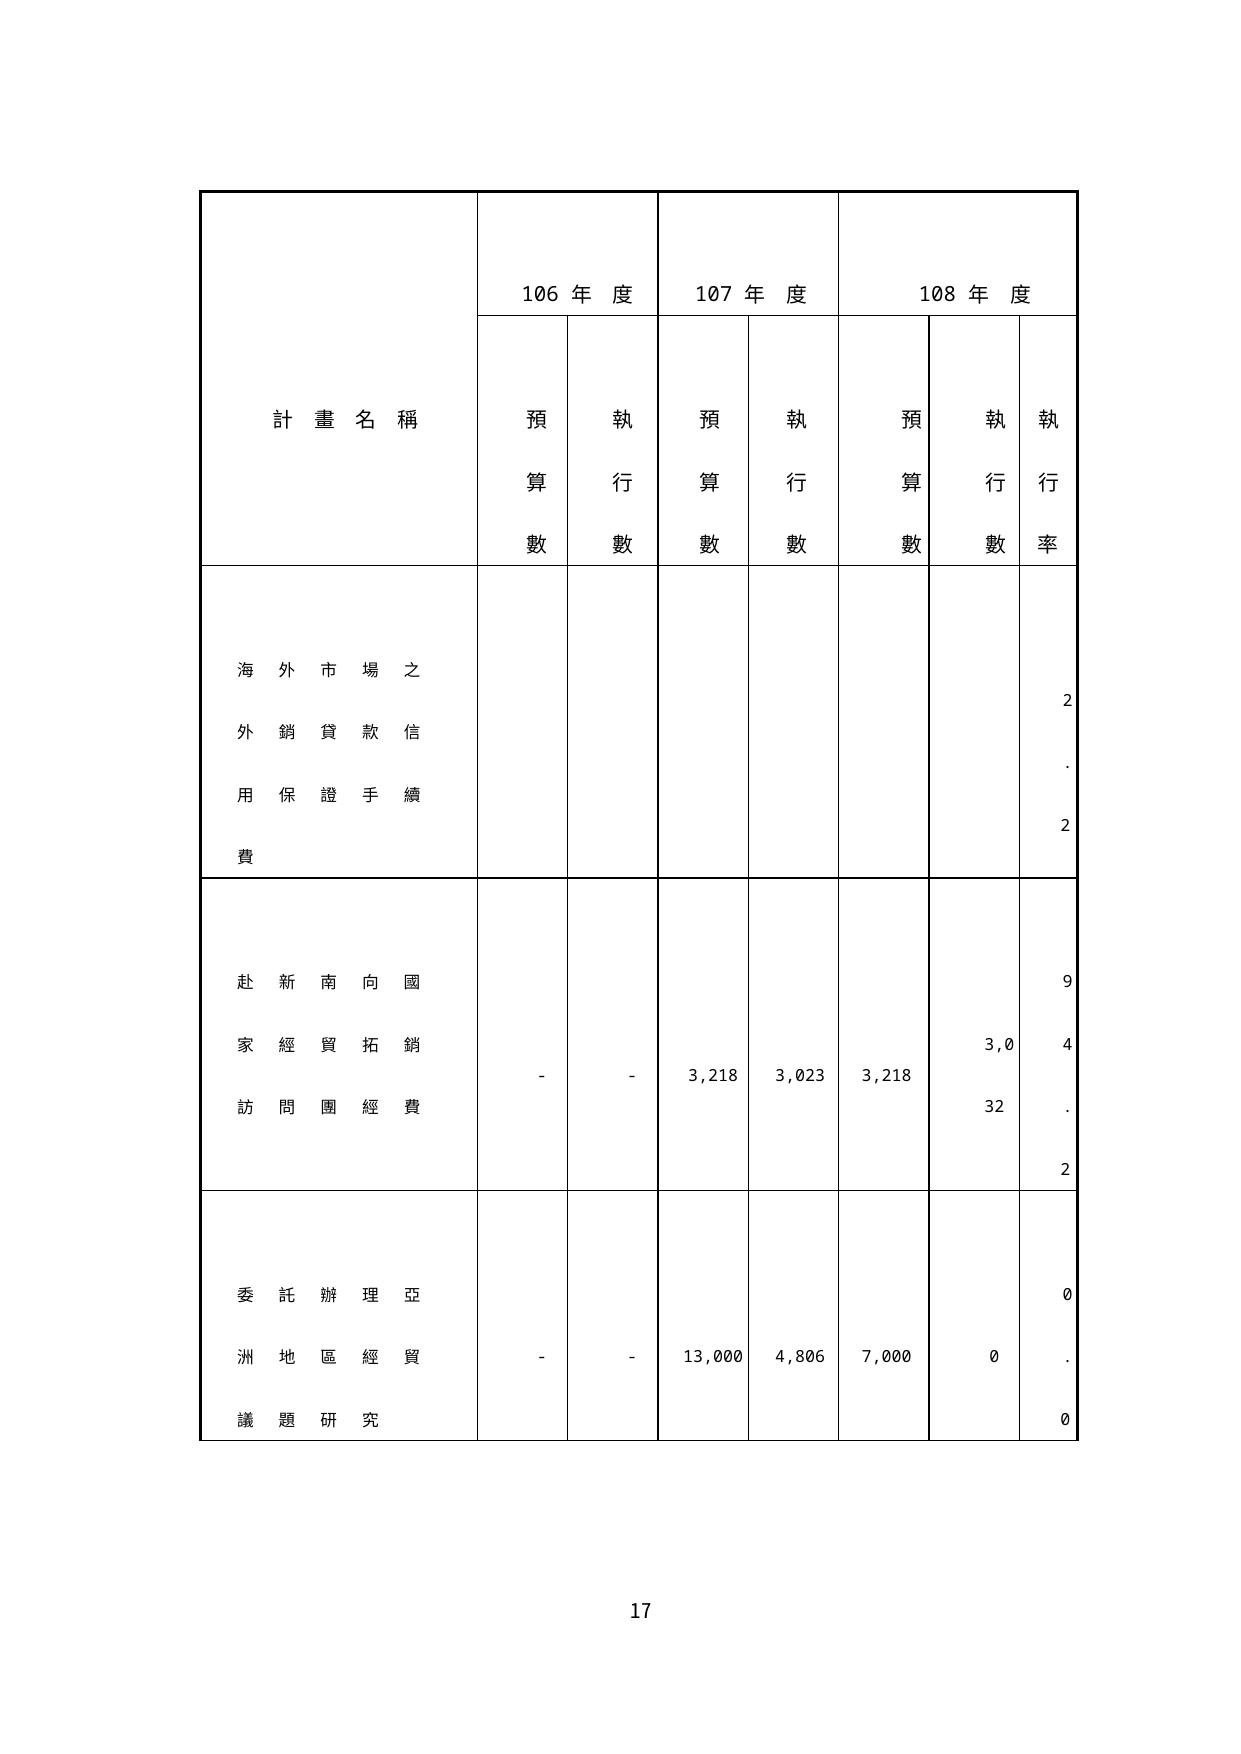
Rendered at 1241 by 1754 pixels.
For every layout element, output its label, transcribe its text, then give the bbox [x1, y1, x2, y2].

table_cell [659, 566, 748, 877]
table_cell - [478, 1191, 567, 1439]
table_cell - [568, 566, 657, 877]
table_cell 預算數 [839, 316, 928, 564]
table_cell 4,806 [749, 1191, 838, 1439]
table_cell 3,032 [930, 879, 1019, 1189]
table_cell 預算數 [478, 316, 567, 564]
table_header 計畫名稱 [202, 193, 477, 564]
table_cell 赴新南向國家經貿拓銷訪問團經費 [202, 879, 477, 1189]
table_cell 94.2 [1020, 879, 1076, 1189]
table_cell 海外市場之外銷貸款信用保證手續費 [202, 566, 477, 877]
table_cell 3,023 [749, 879, 838, 1189]
table_cell 0.0 [1020, 1191, 1076, 1439]
table_cell [930, 566, 1019, 877]
table_header 108年度 [839, 193, 1076, 314]
table_cell 0 [930, 1191, 1019, 1439]
table_cell 3,218 [839, 879, 928, 1189]
table_cell 預算數 [659, 316, 748, 564]
table_cell 2.2 [1020, 566, 1076, 877]
table_cell 執行數 [930, 316, 1019, 564]
table_cell - [568, 1191, 657, 1439]
table_cell 委託辦理亞洲地區經貿議題研究 [202, 1191, 477, 1439]
table_cell 13,000 [659, 1191, 748, 1439]
table_cell 7,000 [839, 1191, 928, 1439]
table_cell 執行數 [568, 316, 657, 564]
table_header 107年度 [659, 193, 838, 314]
table_cell [839, 566, 928, 877]
table_cell 執行數 [749, 316, 838, 564]
table_cell [749, 566, 838, 877]
table_cell 執行率 [1020, 316, 1076, 564]
table_cell 3,218 [659, 879, 748, 1189]
table_header 106年度 [478, 193, 657, 314]
table_cell - [478, 566, 567, 877]
table_cell - [478, 879, 567, 1189]
table_cell - [568, 879, 657, 1189]
